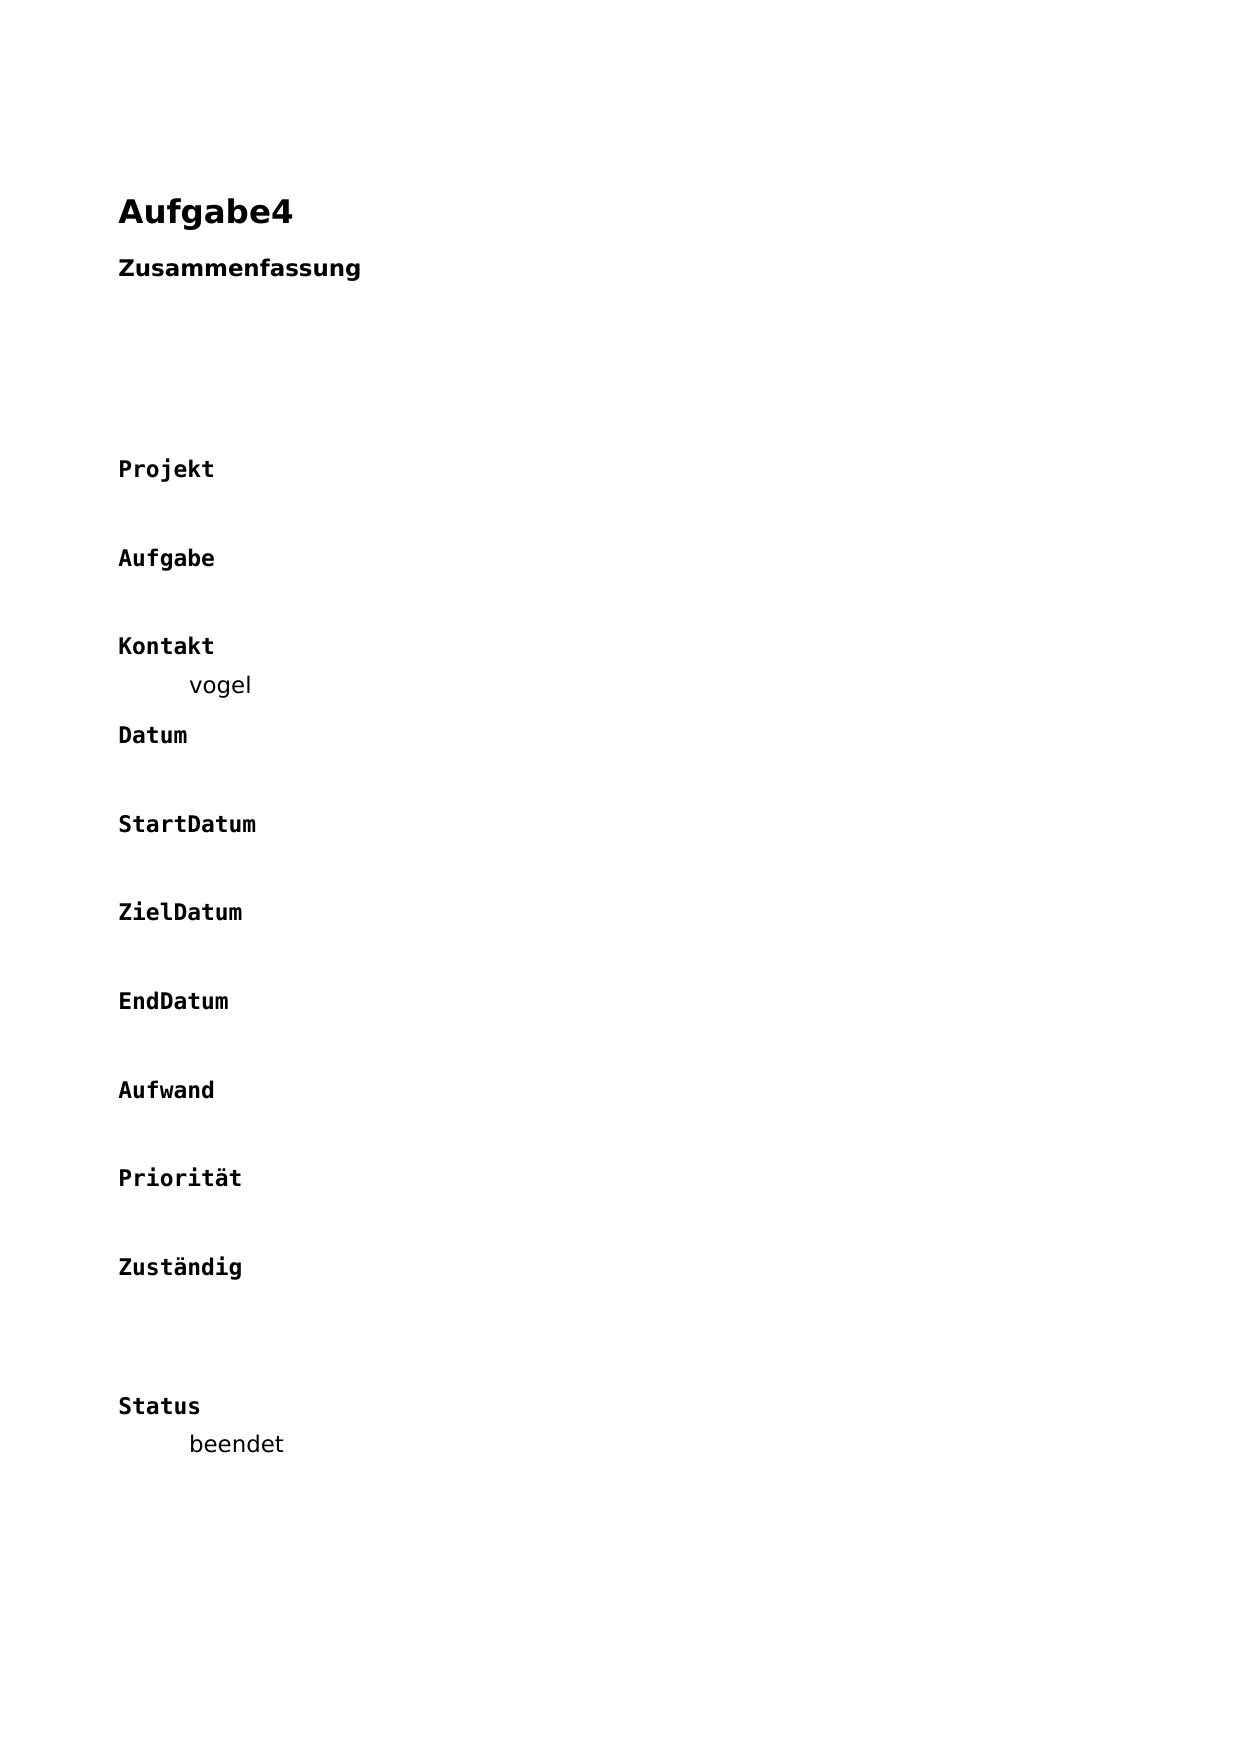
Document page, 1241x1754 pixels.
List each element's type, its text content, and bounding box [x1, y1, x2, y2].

text ZielDatum [118, 899, 1122, 926]
text StartDatum [118, 811, 1122, 837]
subtitle Aufgabe4 [118, 193, 1122, 231]
text Kontakt [118, 633, 1122, 660]
list vogel [118, 672, 1122, 699]
text EndDatum [118, 988, 1122, 1015]
text Zusammenfassung [118, 255, 1122, 282]
text Status [118, 1393, 1122, 1419]
text Aufgabe [118, 545, 1122, 572]
text Zuständig [118, 1254, 1122, 1281]
text Priorität [118, 1165, 1122, 1192]
text Projekt [118, 456, 1122, 483]
list beendet [118, 1431, 1122, 1458]
text Aufwand [118, 1077, 1122, 1103]
text Datum [118, 722, 1122, 749]
